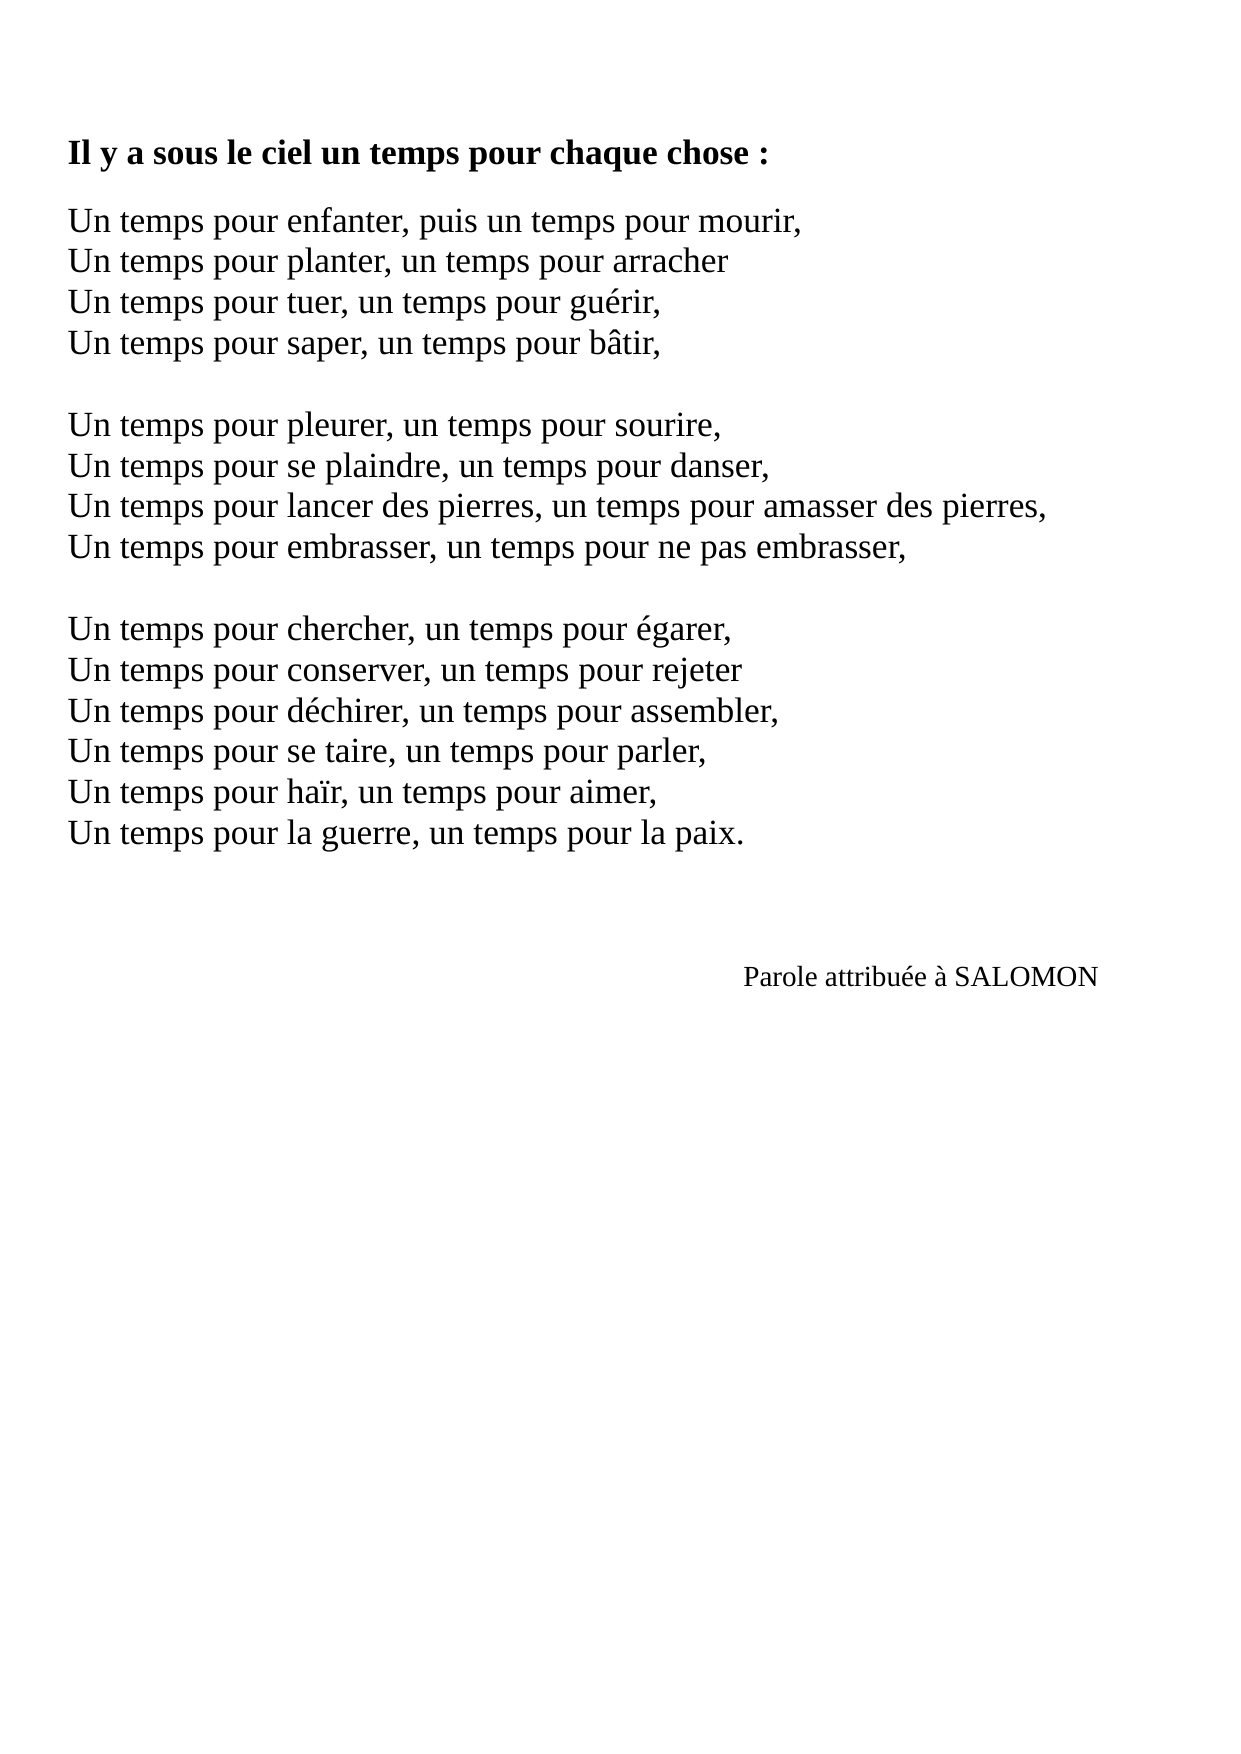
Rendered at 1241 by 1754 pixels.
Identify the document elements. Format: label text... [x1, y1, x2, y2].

text Un temps pour haïr, un temps pour aimer, [67, 771, 1184, 811]
subtitle Parole attribuée à SALOMON [584, 959, 1184, 992]
text Un temps pour conserver, un temps pour rejeter [67, 648, 1184, 689]
text Un temps pour chercher, un temps pour égarer, [67, 607, 1184, 648]
text Un temps pour embrasser, un temps pour ne pas embrasser, [67, 526, 1184, 566]
text Il y a sous le ciel un temps pour chaque chose : [67, 132, 1184, 172]
text Un temps pour saper, un temps pour bâtir, [67, 321, 1184, 362]
text Un temps pour pleurer, un temps pour sourire, [67, 403, 1184, 444]
text Un temps pour planter, un temps pour arracher [67, 240, 1184, 281]
text Un temps pour se taire, un temps pour parler, [67, 730, 1184, 771]
text Un temps pour se plaindre, un temps pour danser, [67, 444, 1184, 485]
text Un temps pour déchirer, un temps pour assembler, [67, 689, 1184, 730]
text Un temps pour lancer des pierres, un temps pour amasser des pierres, [67, 485, 1184, 526]
text Un temps pour la guerre, un temps pour la paix. [67, 811, 1184, 852]
text Un temps pour tuer, un temps pour guérir, [67, 281, 1184, 321]
text Un temps pour enfanter, puis un temps pour mourir, [67, 199, 1184, 240]
